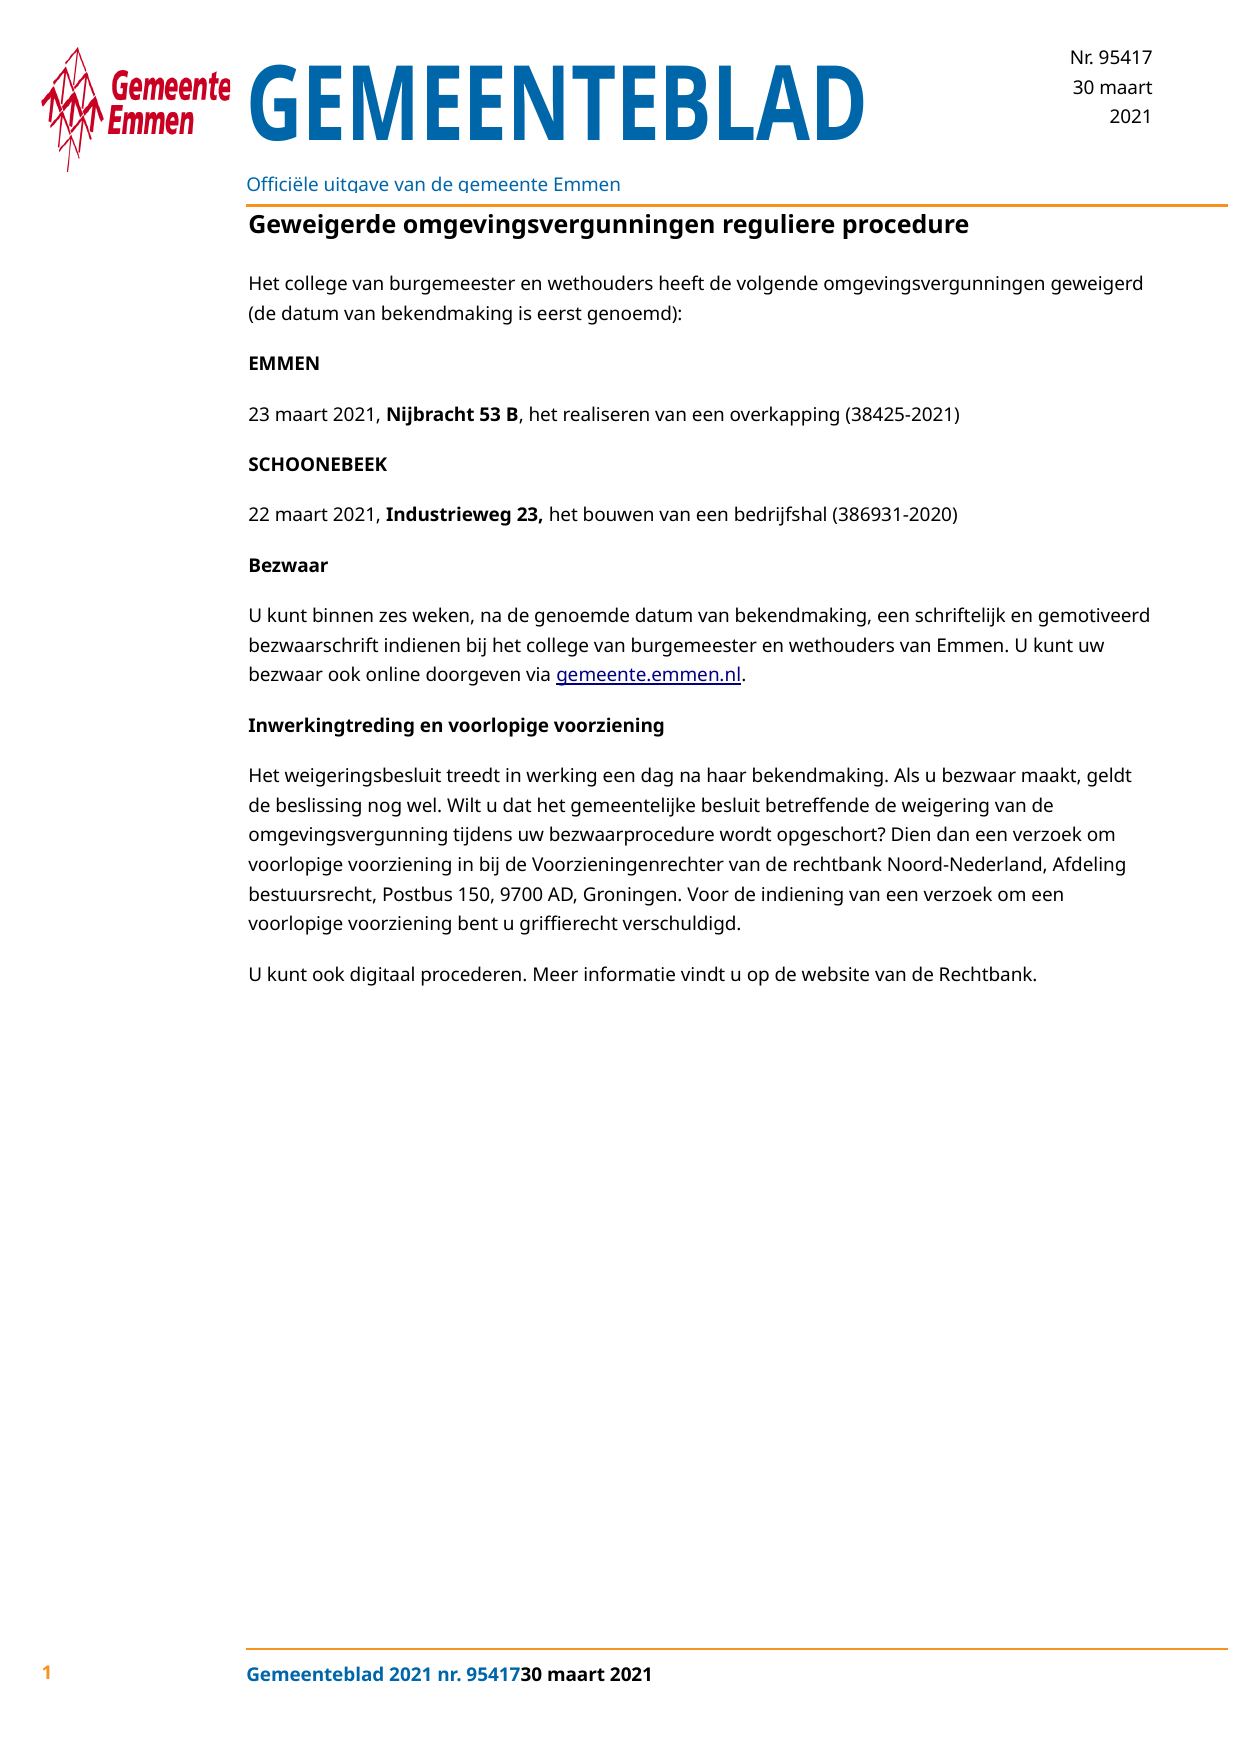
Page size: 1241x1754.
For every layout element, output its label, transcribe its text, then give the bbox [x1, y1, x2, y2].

text Het weigeringsbesluit treedt in werking een dag na haar bekendmaking. Als u bezwaar maakt, geldt de beslissing nog wel. Wilt u dat het gemeentelijke besluit betreffende de weigering van de omgevingsvergunning tijdens uw bezwaarprocedure wordt opgeschort? Dien dan een verzoek om voorlopige voorziening in bij de Voorzieningenrechter van de rechtbank Noord-Nederland, Afdeling bestuursrecht, Postbus 150, 9700 AD, Groningen. Voor de indiening van een verzoek om een voorlopige voorziening bent u griffierecht verschuldigd. [248, 762, 1152, 936]
picture [41, 47, 231, 172]
text Geweigerde omgevingsvergunningen reguliere procedure [248, 207, 1152, 241]
text Het college van burgemeester en wethouders heeft de volgende omgevingsvergunningen geweigerd (de datum van bekendmaking is eerst genoemd): [248, 270, 1152, 326]
text Inwerkingtreding en voorlopige voorziening [248, 712, 1152, 738]
text 22 maart 2021, Industrieweg 23, het bouwen van een bedrijfshal (386931-2020) [248, 502, 1152, 527]
text U kunt binnen zes weken, na de genoemde datum van bekendmaking, een schriftelijk en gemotiveerd bezwaarschrift indienen bij het college van burgemeester en wethouders van Emmen. U kunt uw bezwaar ook online doorgeven via gemeente.emmen.nl. [248, 602, 1152, 687]
text SCHOONEBEEK [248, 451, 1152, 477]
text Bezwaar [248, 552, 1152, 578]
text 23 maart 2021, Nijbracht 53 B, het realiseren van een overkapping (38425-2021) [248, 401, 1152, 426]
text EMMEN [248, 350, 1152, 376]
text U kunt ook digitaal procederen. Meer informatie vindt u op de website van de Rechtbank. [248, 961, 1152, 986]
